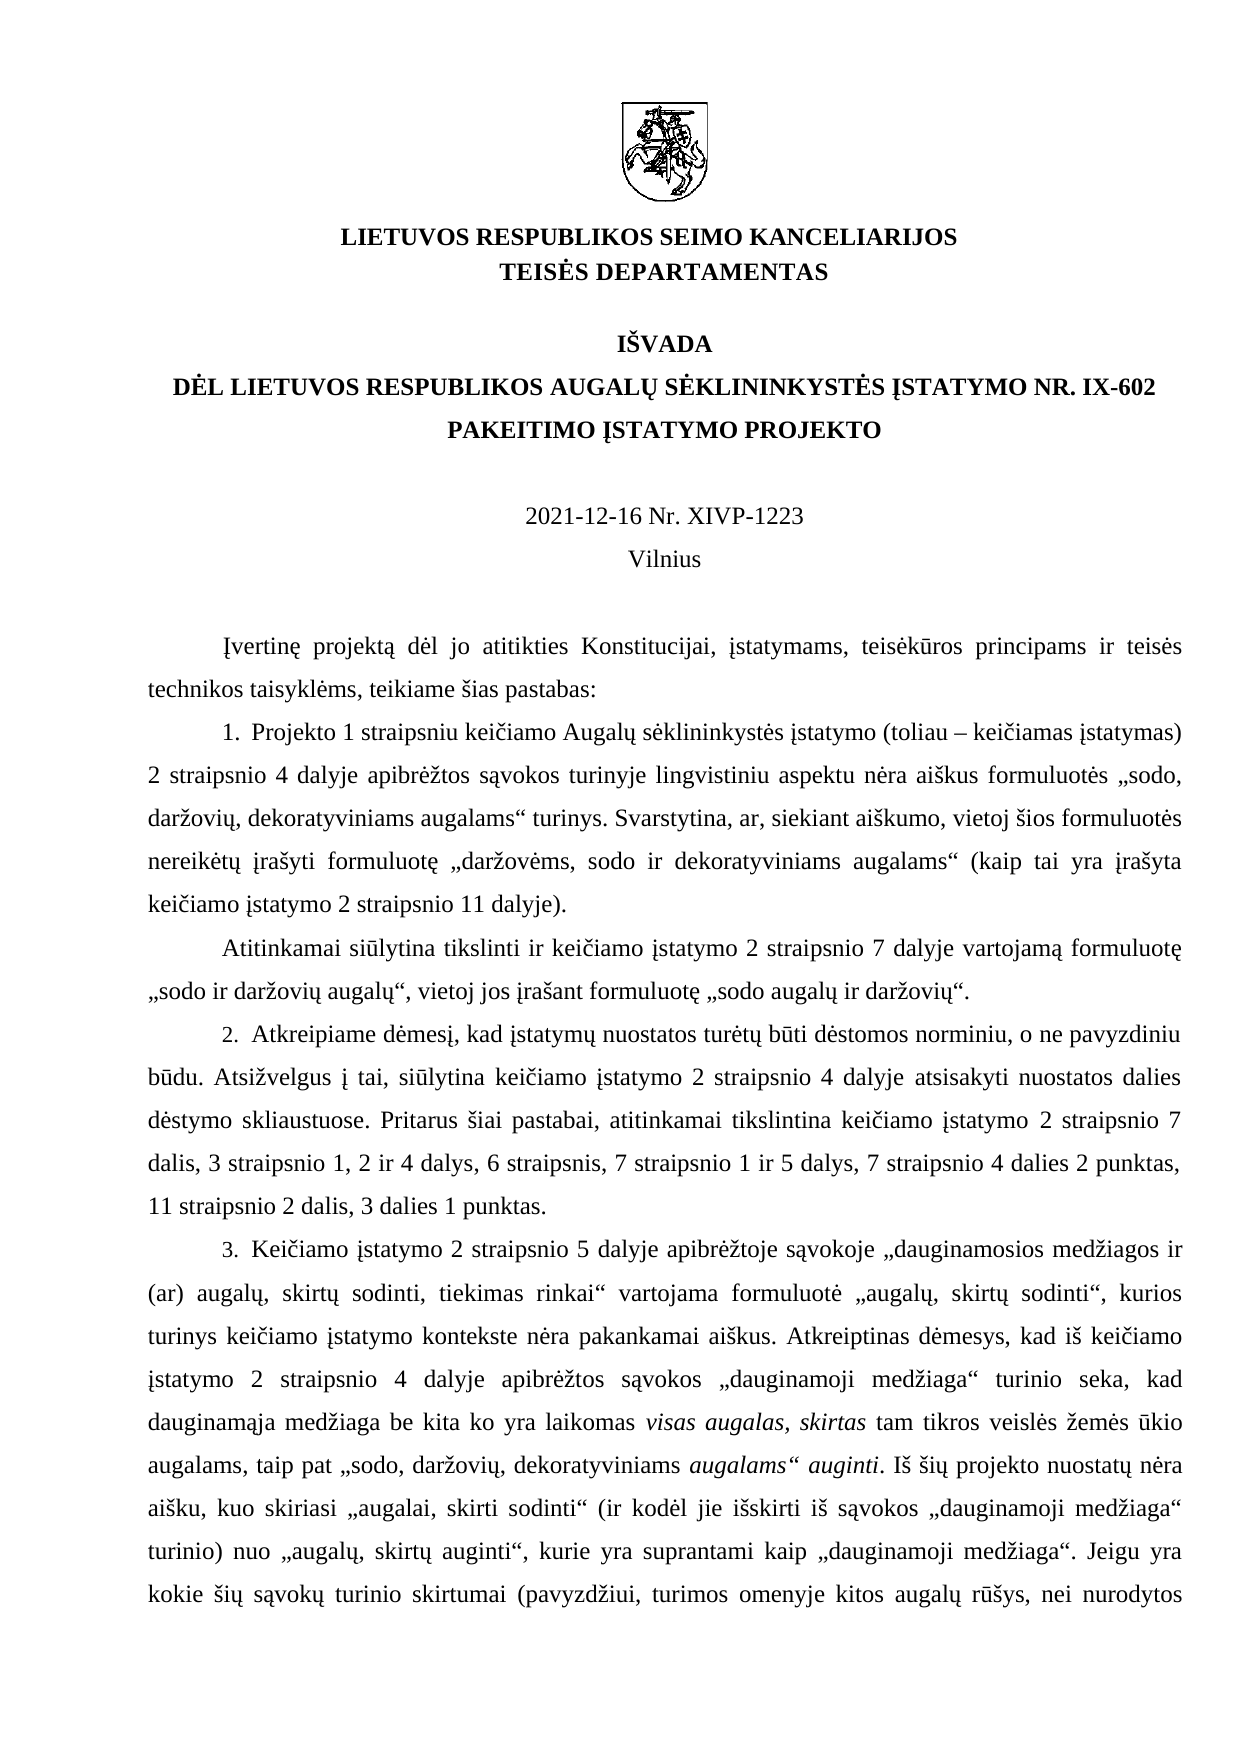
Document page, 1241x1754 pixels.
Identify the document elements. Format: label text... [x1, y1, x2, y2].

text DĖL LIETUVOS RESPUBLIKOS AUGALŲ SĖKLININKYSTĖS ĮSTATYMO NR. IX-602 PAKEITIMO ĮSTATYMO PROJEKTO [148, 372, 1181, 444]
text LIETUVOS RESPUBLIKOS SEIMO KANCELIARIJOS [148, 222, 1150, 251]
text Atitinkamai siūlytina tikslinti ir keičiamo įstatymo 2 straipsnio 7 dalyje vartojamą formuluotę „sodo ir daržovių augalų“, vietoj jos įrašant formuluotę „sodo augalų ir daržovių“. [148, 933, 1183, 1004]
list Projekto 1 straipsniu keičiamo Augalų sėklininkystės įstatymo (toliau – keičiamas įstatymas) 2 straipsnio 4 dalyje apibrėžtos sąvokos turinyje lingvistiniu aspektu nėra aiškus formuluotės „sodo, daržovių, dekoratyviniams augalams“ turinys. Svarstytina, ar, siekiant aiškumo, vietoj šios formuluotės nereikėtų įrašyti formuluotę „daržovėms, sodo ir dekoratyviniams augalams“ (kaip tai yra įrašyta keičiamo įstatymo 2 straipsnio 11 dalyje). [148, 717, 1183, 918]
list Keičiamo įstatymo 2 straipsnio 5 dalyje apibrėžtoje sąvokoje „dauginamosios medžiagos ir (ar) augalų, skirtų sodinti, tiekimas rinkai“ vartojama formuluotė „augalų, skirtų sodinti“, kurios turinys keičiamo įstatymo kontekste nėra pakankamai aiškus. Atkreiptinas dėmesys, kad iš keičiamo įstatymo 2 straipsnio 4 dalyje apibrėžtos sąvokos „dauginamoji medžiaga“ turinio seka, kad dauginamąja medžiaga be kita ko yra laikomas visas augalas, skirtas tam tikros veislės žemės ūkio augalams, taip pat „sodo, daržovių, dekoratyviniams augalams“ auginti. Iš šių projekto nuostatų nėra aišku, kuo skiriasi „augalai, skirti sodinti“ (ir kodėl jie išskirti iš sąvokos „dauginamoji medžiaga“ turinio) nuo „augalų, skirtų auginti“, kurie yra suprantami kaip „dauginamoji medžiaga“. Jeigu yra kokie šių sąvokų turinio skirtumai (pavyzdžiui, turimos omenyje kitos augalų rūšys, nei nurodytos [148, 1234, 1183, 1608]
text 2021-12-16 Nr. XIVP-1223 [148, 501, 1181, 530]
text Vilnius [148, 544, 1181, 573]
list Atkreipiame dėmesį, kad įstatymų nuostatos turėtų būti dėstomos norminiu, o ne pavyzdiniu būdu. Atsižvelgus į tai, siūlytina keičiamo įstatymo 2 straipsnio 4 dalyje atsisakyti nuostatos dalies dėstymo skliaustuose. Pritarus šiai pastabai, atitinkamai tikslintina keičiamo įstatymo 2 straipsnio 7 dalis, 3 straipsnio 1, 2 ir 4 dalys, 6 straipsnis, 7 straipsnio 1 ir 5 dalys, 7 straipsnio 4 dalies 2 punktas, 11 straipsnio 2 dalis, 3 dalies 1 punktas. [148, 1019, 1181, 1220]
text IŠVADA [148, 329, 1181, 358]
text TEISĖS DEPARTAMENTAS [148, 257, 1180, 286]
text Įvertinę projektą dėl jo atitikties Konstitucijai, įstatymams, teisėkūros principams ir teisės technikos taisyklėms, teikiame šias pastabas: [148, 631, 1183, 703]
